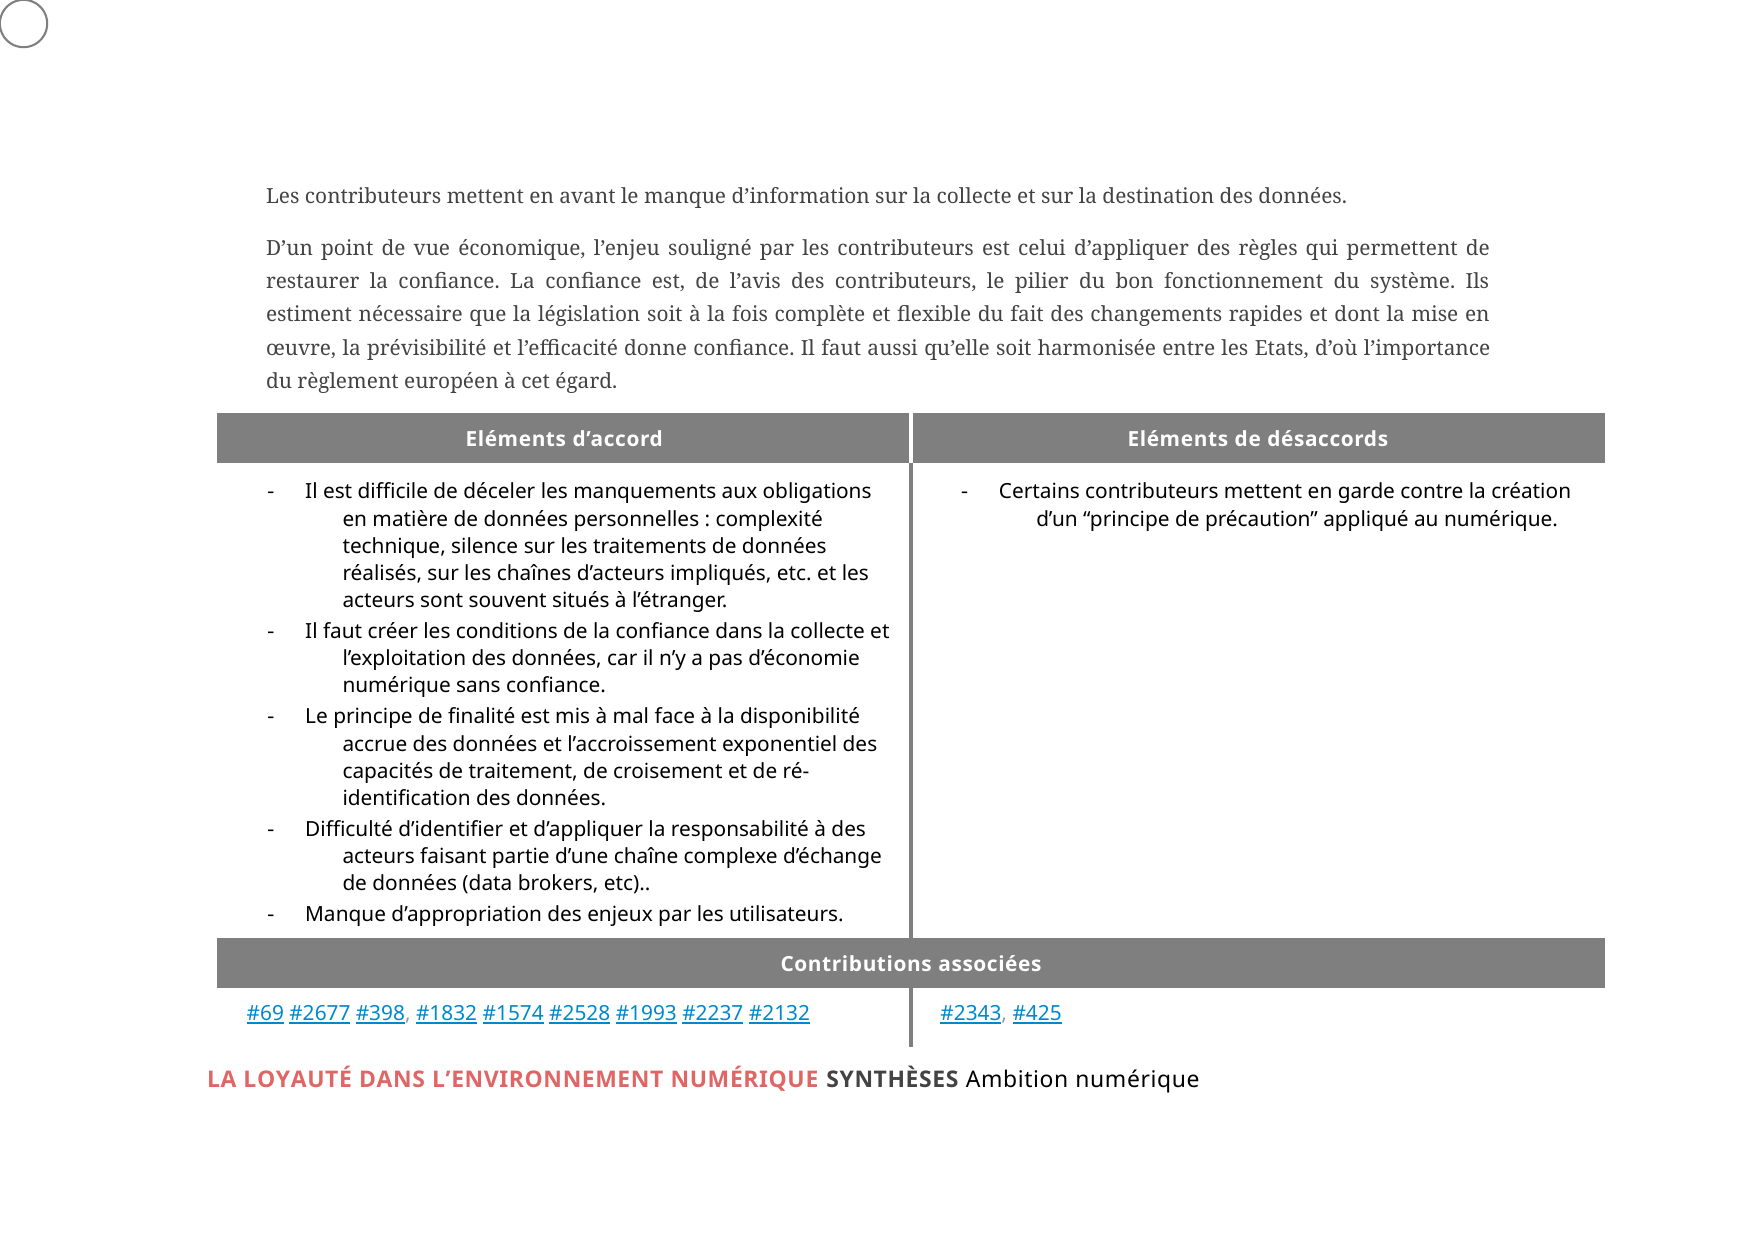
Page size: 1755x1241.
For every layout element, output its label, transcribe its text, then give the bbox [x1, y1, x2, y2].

text Les contributeurs mettent en avant le manque d’information sur la collecte et sur la destination des données. [266, 177, 1492, 211]
table_header Eléments d’accord [217, 413, 909, 463]
table_cell Certains contributeurs mettent en garde contre la création d’un “principe de précaution” appliqué au numérique. [913, 463, 1605, 938]
table_cell #2343, #425 [913, 988, 1605, 1047]
text D’un point de vue économique, l’enjeu souligné par les contributeurs est celui d’appliquer des règles qui permettent de restaurer la confiance. La confiance est, de l’avis des contributeurs, le pilier du bon fonctionnement du système. Ils estiment nécessaire que la législation soit à la fois complète et flexible du fait des changements rapides et dont la mise en œuvre, la prévisibilité et l’efficacité donne confiance. Il faut aussi qu’elle soit harmonisée entre les Etats, d’où l’importance du règlement européen à cet égard. [266, 228, 1492, 395]
table_cell Il est difficile de déceler les manquements aux obligations en matière de données personnelles : complexité technique, silence sur les traitements de données réalisés, sur les chaînes d’acteurs impliqués, etc. et les acteurs sont souvent situés à l’étranger. Il faut créer les conditions de la confiance dans la collecte et l’exploitation des données, car il n’y a pas d’économie numérique sans confiance. Le principe de finalité est mis à mal face à la disponibilité accrue des données et l’accroissement exponentiel des capacités de traitement, de croisement et de ré-identification des données. Difficulté d’identifier et d’appliquer la responsabilité à des acteurs faisant partie d’une chaîne complexe d’échange de données (data brokers, etc).. Manque d’appropriation des enjeux par les utilisateurs. [217, 463, 909, 938]
table_cell Contributions associées [217, 938, 1605, 988]
table_header Eléments de désaccords [913, 413, 1605, 463]
table_cell #69 #2677 #398, #1832 #1574 #2528 #1993 #2237 #2132 [217, 988, 909, 1047]
